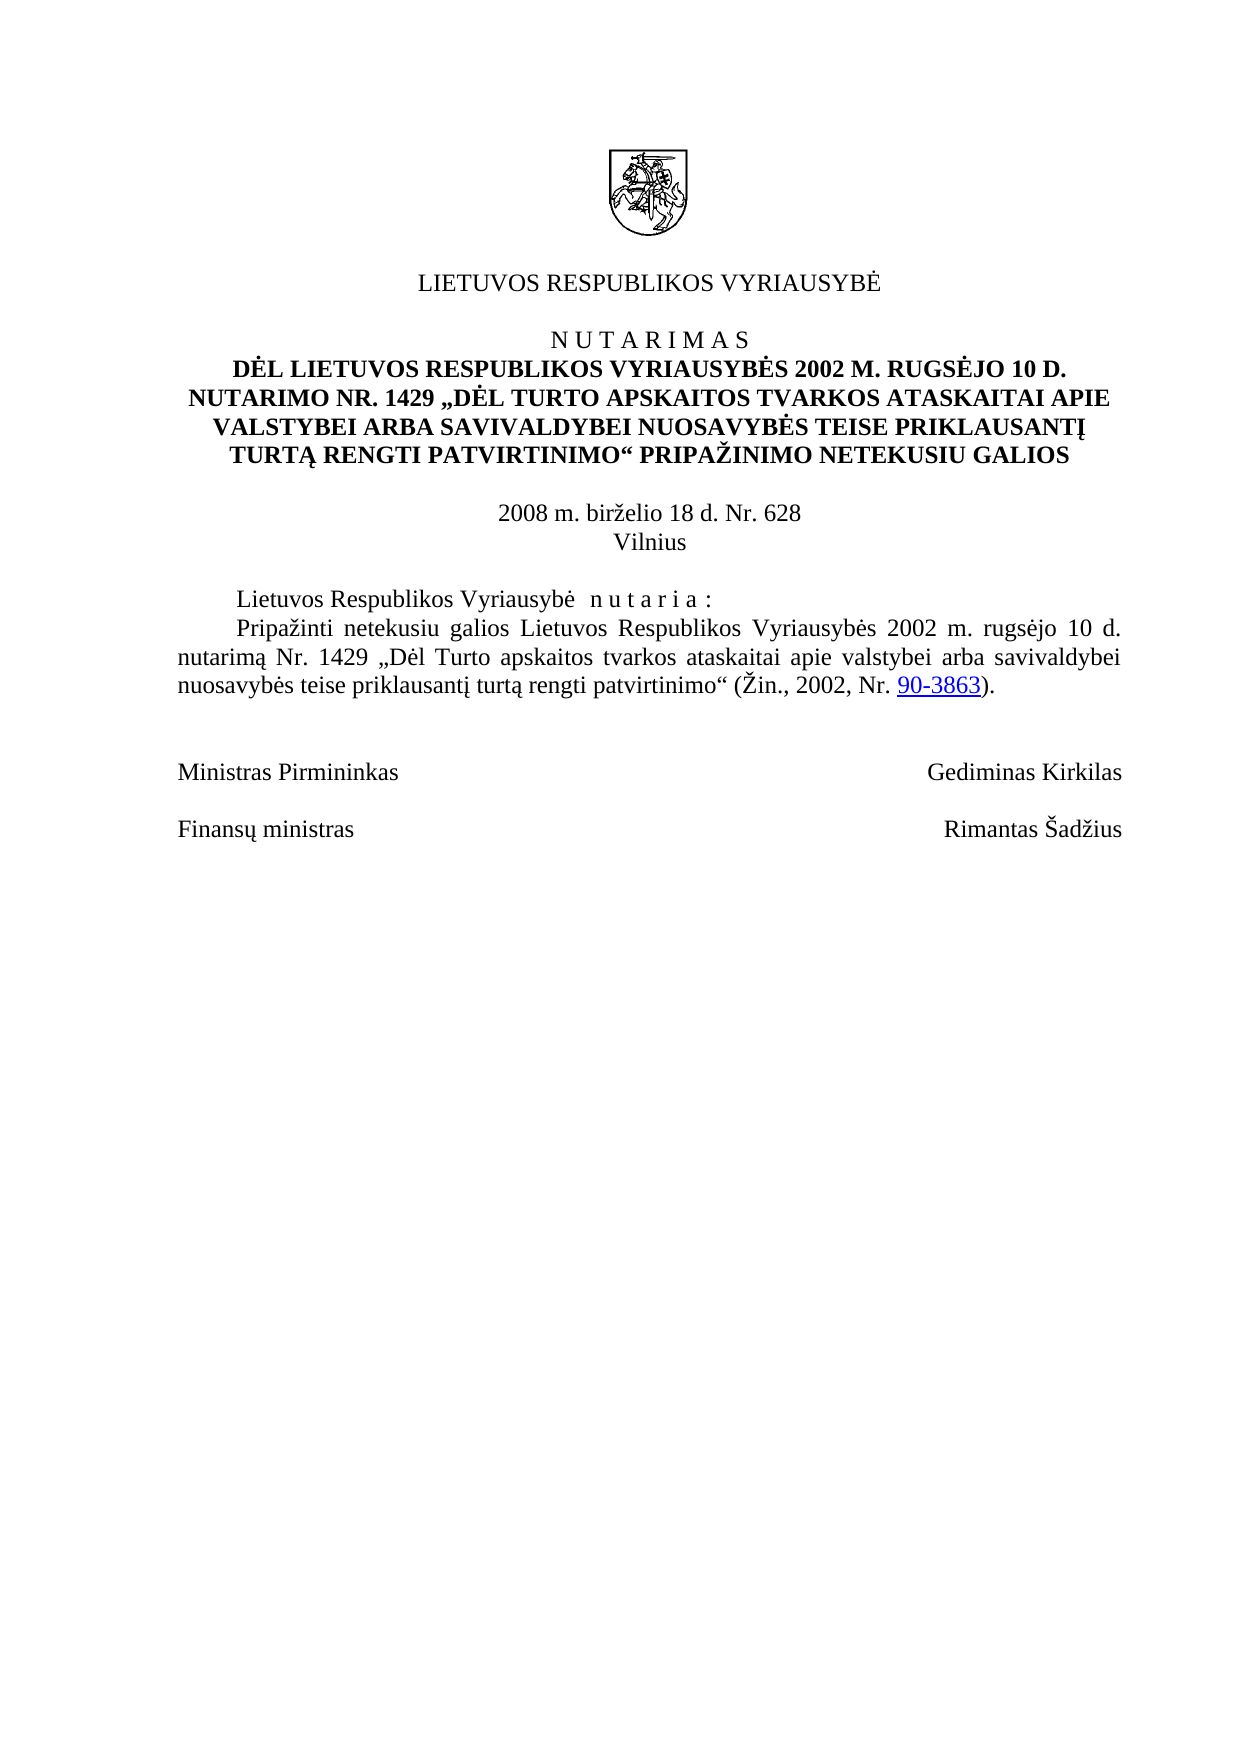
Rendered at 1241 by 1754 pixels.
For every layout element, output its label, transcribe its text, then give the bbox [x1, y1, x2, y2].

text Pripažinti netekusiu galios Lietuvos Respublikos Vyriausybės 2002 m. rugsėjo 10 d. nutarimą Nr. 1429 „Dėl Turto apskaitos tvarkos ataskaitai apie valstybei arba savivaldybei nuosavybės teise priklausantį turtą rengti patvirtinimo“ (Žin., 2002, Nr. 90-3863). [177, 613, 1122, 699]
text 2008 m. birželio 18 d. Nr. 628 [177, 498, 1122, 527]
text Lietuvos Respublikos Vyriausybė nutaria: [177, 584, 1122, 613]
text Vilnius [177, 527, 1122, 555]
text Finansų ministras Rimantas Šadžius [177, 814, 1122, 843]
text Ministras Pirmininkas Gediminas Kirkilas [177, 757, 1122, 785]
text NUTARIMAS [177, 325, 1122, 354]
text DĖL LIETUVOS RESPUBLIKOS VYRIAUSYBĖS 2002 M. RUGSĖJO 10 D. NUTARIMO NR. 1429 „DĖL TURTO APSKAITOS TVARKOS ATASKAITAI APIE VALSTYBEI ARBA SAVIVALDYBEI NUOSAVYBĖS TEISE PRIKLAUSANTĮ TURTĄ RENGTI PATVIRTINIMO“ PRIPAŽINIMO NETEKUSIU GALIOS [177, 354, 1122, 469]
text Lietuvos Respublikos Vyriausybė [177, 268, 1122, 297]
